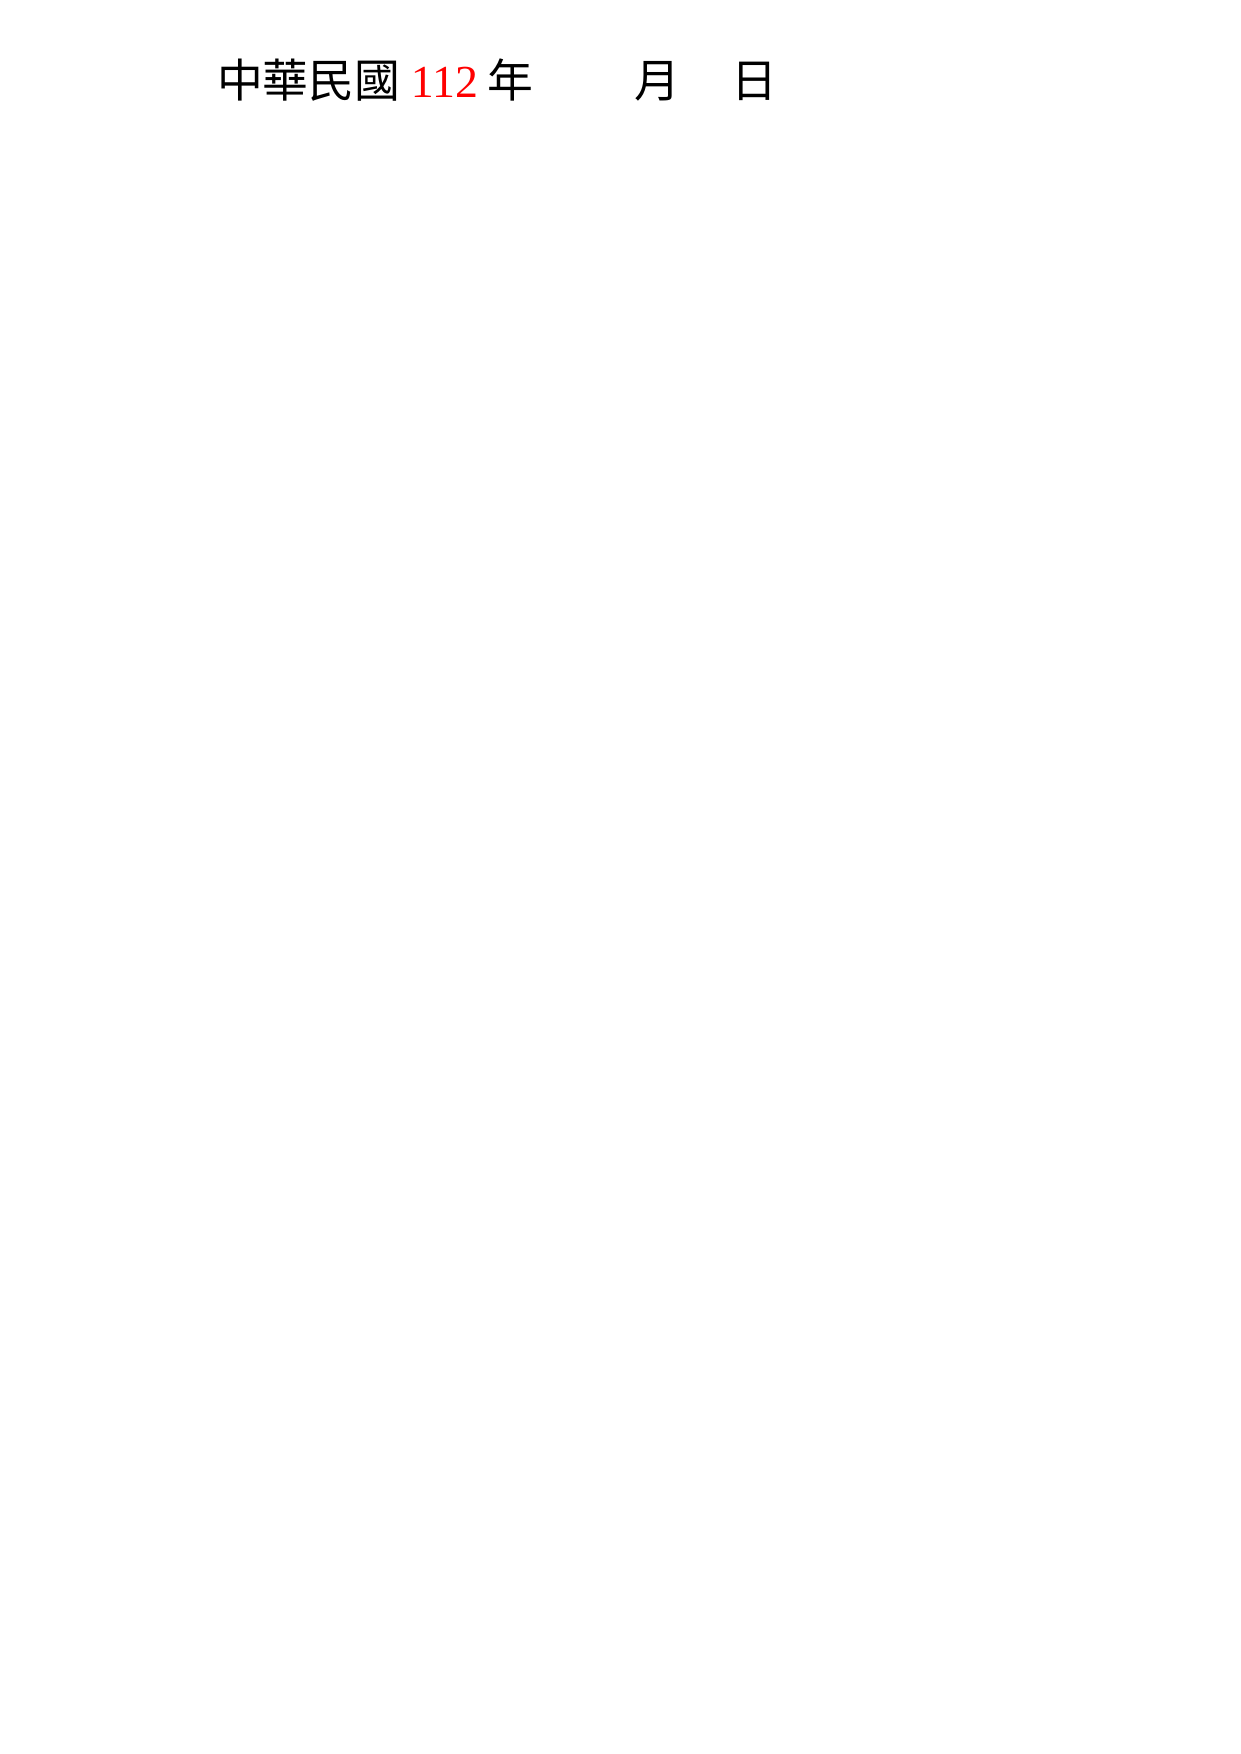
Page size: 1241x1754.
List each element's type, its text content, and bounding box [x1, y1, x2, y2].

text 中華民國 112年 月 日 [125, 40, 1162, 115]
